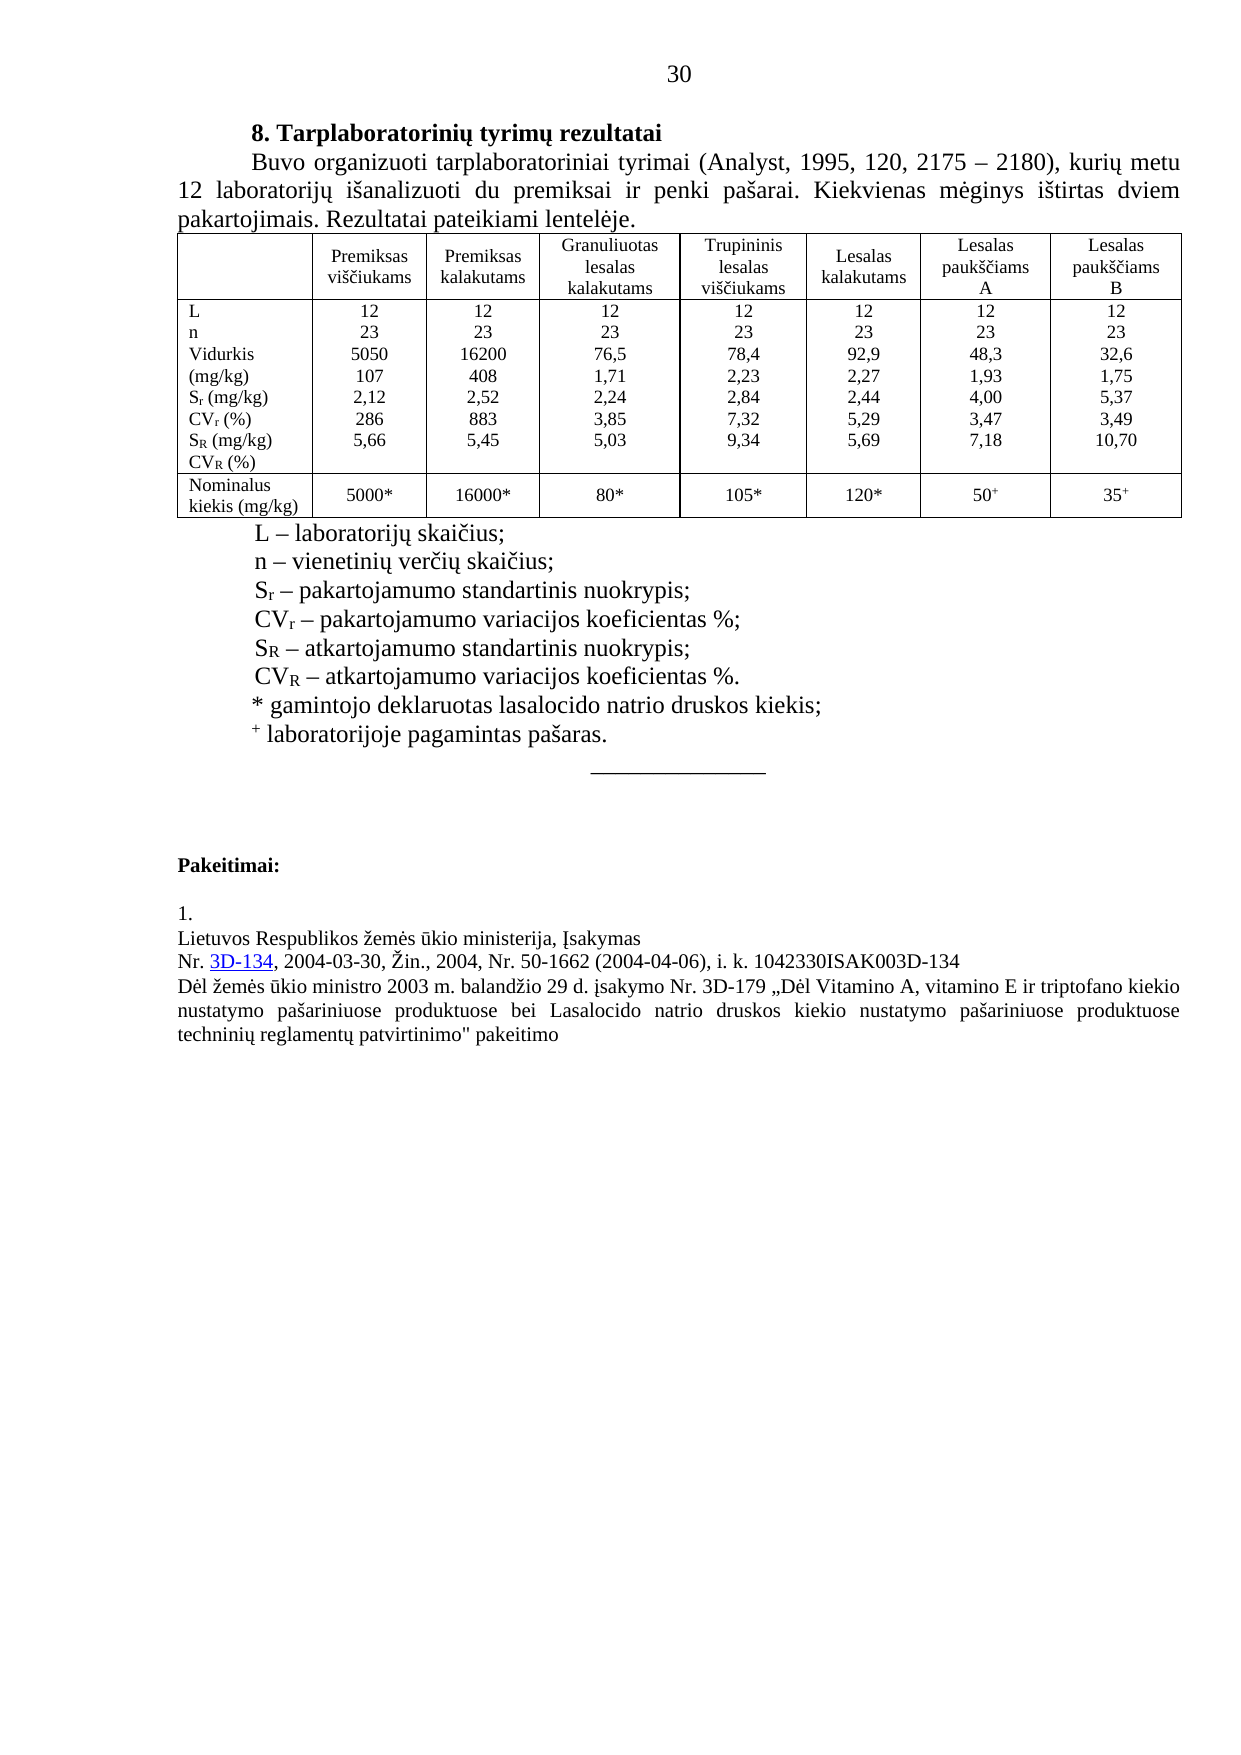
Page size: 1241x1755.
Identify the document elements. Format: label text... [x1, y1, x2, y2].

table_header Lesalas kalakutams [807, 234, 920, 299]
table_cell 105* [681, 474, 806, 517]
table_cell 12 23 76,5 1,71 2,24 3,85 5,03 [540, 300, 679, 472]
table_cell 12 23 16200 408 2,52 883 5,45 [427, 300, 539, 472]
text Dėl žemės ūkio ministro 2003 m. balandžio 29 d. įsakymo Nr. 3D-179 „Dėl Vitamino A, vitamino E ir triptofano kiekio nustatymo pašariniuose produktuose bei Lasalocido natrio druskos kiekio nustatymo pašariniuose produktuose techninių reglamentų patvirtinimo" pakeitimo [177, 973, 1181, 1046]
text 1. [177, 901, 1181, 925]
text + laboratorijoje pagamintas pašaras. [177, 719, 1181, 748]
text Sr – pakartojamumo standartinis nuokrypis; [222, 575, 1181, 604]
table_cell 80* [540, 474, 679, 517]
table_header Premiksas kalakutams [427, 234, 539, 299]
table_cell 16000* [427, 474, 539, 517]
table_cell 12 23 5050 107 2,12 286 5,66 [313, 300, 426, 472]
table_header Trupininis lesalas viščiukams [681, 234, 806, 299]
text CVr – pakartojamumo variacijos koeficientas %; [222, 604, 1181, 633]
text Pakeitimai: [177, 853, 1181, 877]
table_cell 50+ [921, 474, 1050, 517]
table_cell L n Vidurkis (mg/kg) Sr (mg/kg) CVr (%) SR (mg/kg) CVR (%) [178, 300, 312, 472]
text * gamintojo deklaruotas lasalocido natrio druskos kiekis; [177, 690, 1181, 719]
table_cell 12 23 78,4 2,23 2,84 7,32 9,34 [681, 300, 806, 472]
table_cell Nominalus kiekis (mg/kg) [178, 474, 312, 517]
table_header [178, 234, 312, 299]
table_header Premiksas viščiukams [313, 234, 426, 299]
text Buvo organizuoti tarplaboratoriniai tyrimai (Analyst, 1995, 120, 2175 – 2180), kurių metu 12 laboratorijų išanalizuoti du premiksai ir penki pašarai. Kiekvienas mėginys ištirtas dviem pakartojimais. Rezultatai pateikiami lentelėje. [177, 147, 1181, 233]
table_cell 35+ [1051, 474, 1181, 517]
table_header Lesalas paukščiams A [921, 234, 1050, 299]
text 8. Tarplaboratorinių tyrimų rezultatai [177, 118, 1181, 147]
table_cell 12 23 92,9 2,27 2,44 5,29 5,69 [807, 300, 920, 472]
text ______________ [177, 748, 1181, 776]
table_cell 120* [807, 474, 920, 517]
text n – vienetinių verčių skaičius; [222, 546, 1181, 575]
text Lietuvos Respublikos žemės ūkio ministerija, Įsakymas [177, 925, 1181, 949]
text CVR – atkartojamumo variacijos koeficientas %. [222, 661, 1181, 690]
text L – laboratorijų skaičius; [222, 518, 1181, 546]
table_cell 12 23 48,3 1,93 4,00 3,47 7,18 [921, 300, 1050, 472]
table_header Lesalas paukščiams B [1051, 234, 1181, 299]
table_cell 5000* [313, 474, 426, 517]
text Nr. 3D-134, 2004-03-30, Žin., 2004, Nr. 50-1662 (2004-04-06), i. k. 1042330ISAK003D-134 [177, 949, 1181, 973]
table_header Granuliuotas lesalas kalakutams [540, 234, 679, 299]
text SR – atkartojamumo standartinis nuokrypis; [222, 633, 1181, 661]
table_cell 12 23 32,6 1,75 5,37 3,49 10,70 [1051, 300, 1181, 472]
